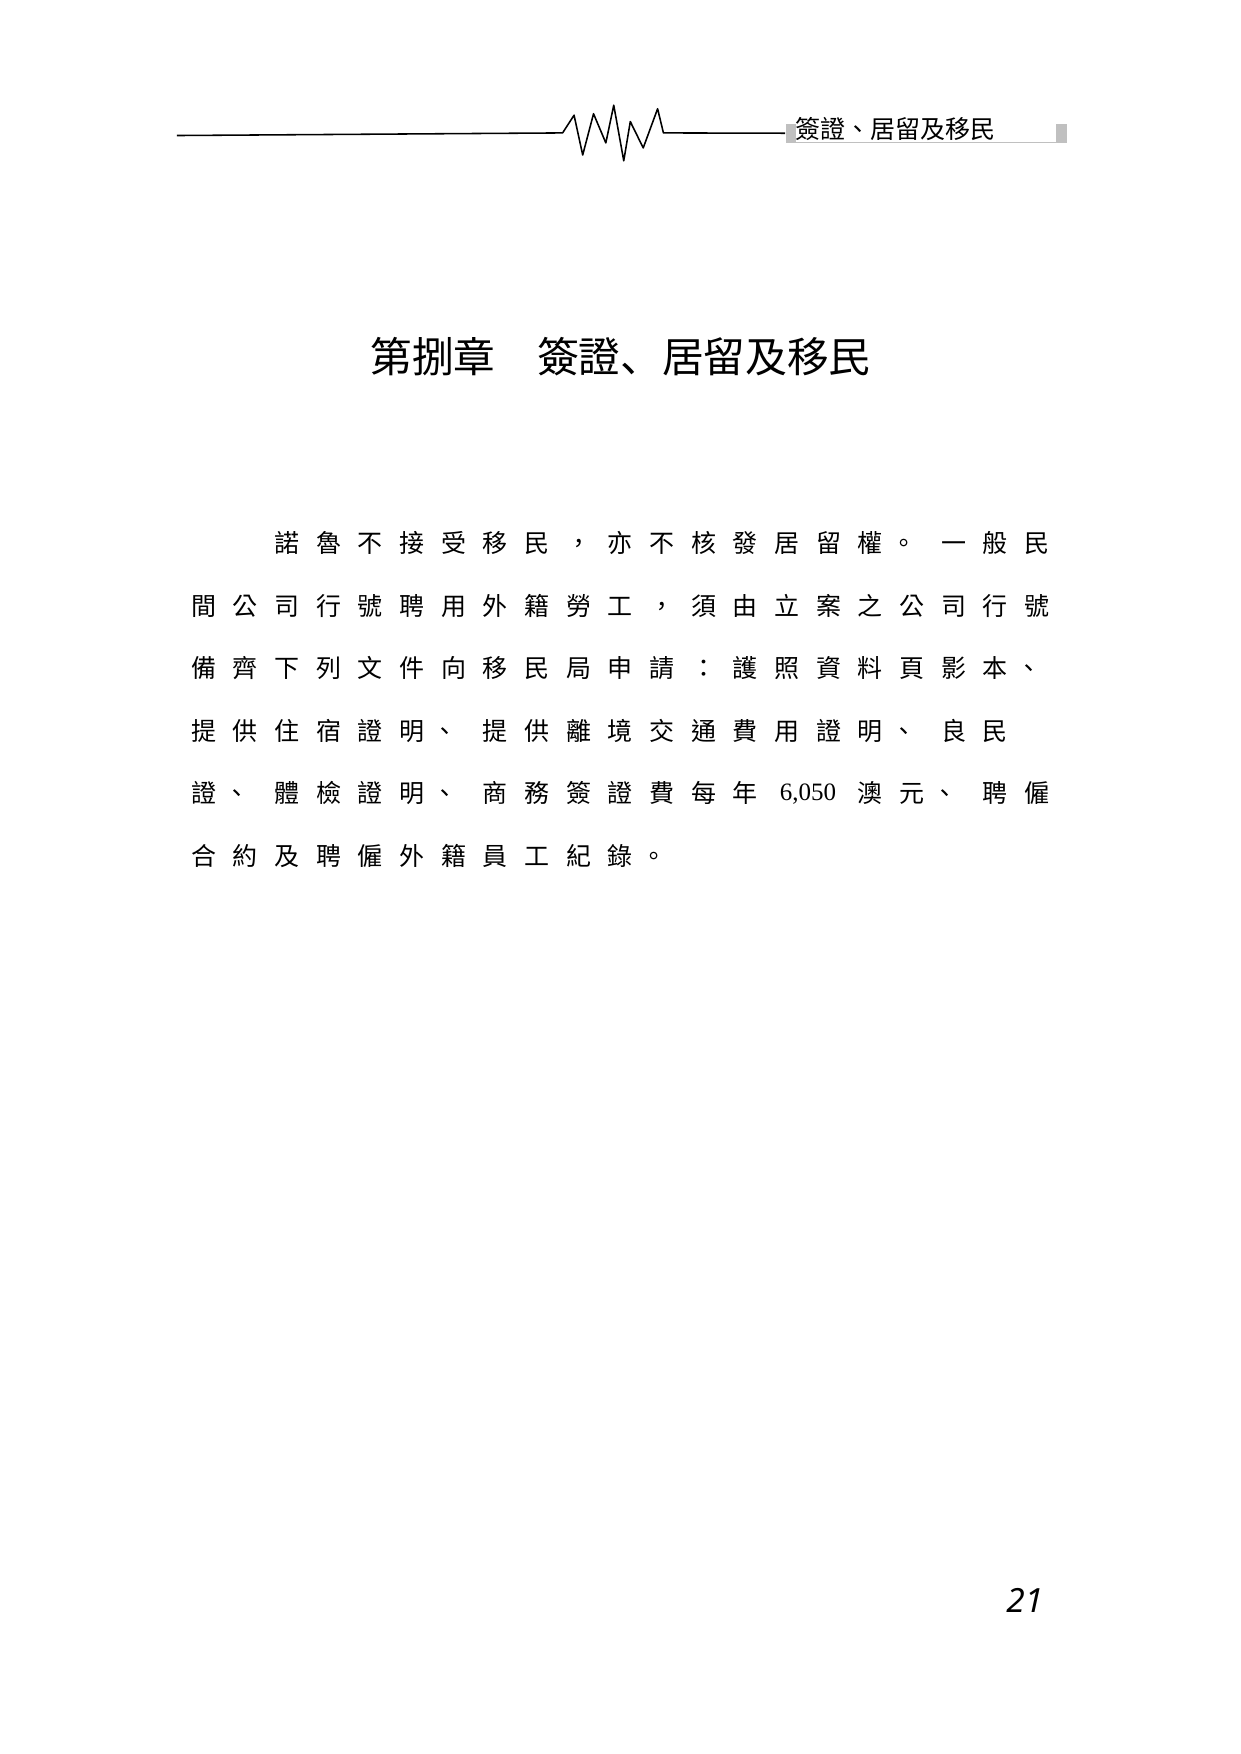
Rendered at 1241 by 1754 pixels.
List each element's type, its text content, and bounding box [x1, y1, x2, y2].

text 第捌章 簽證、居留及移民 [183, 313, 1058, 375]
text 諾魯不接受移民，亦不核發居留權。一般民間公司行號聘用外籍勞工，須由立案之公司行號備齊下列文件向移民局申請：護照資料頁影本、提供住宿證明、提供離境交通費用證明、良民證、體檢證明、商務簽證費每年6,050澳元、聘僱合約及聘僱外籍員工紀錄。 [183, 500, 1058, 875]
